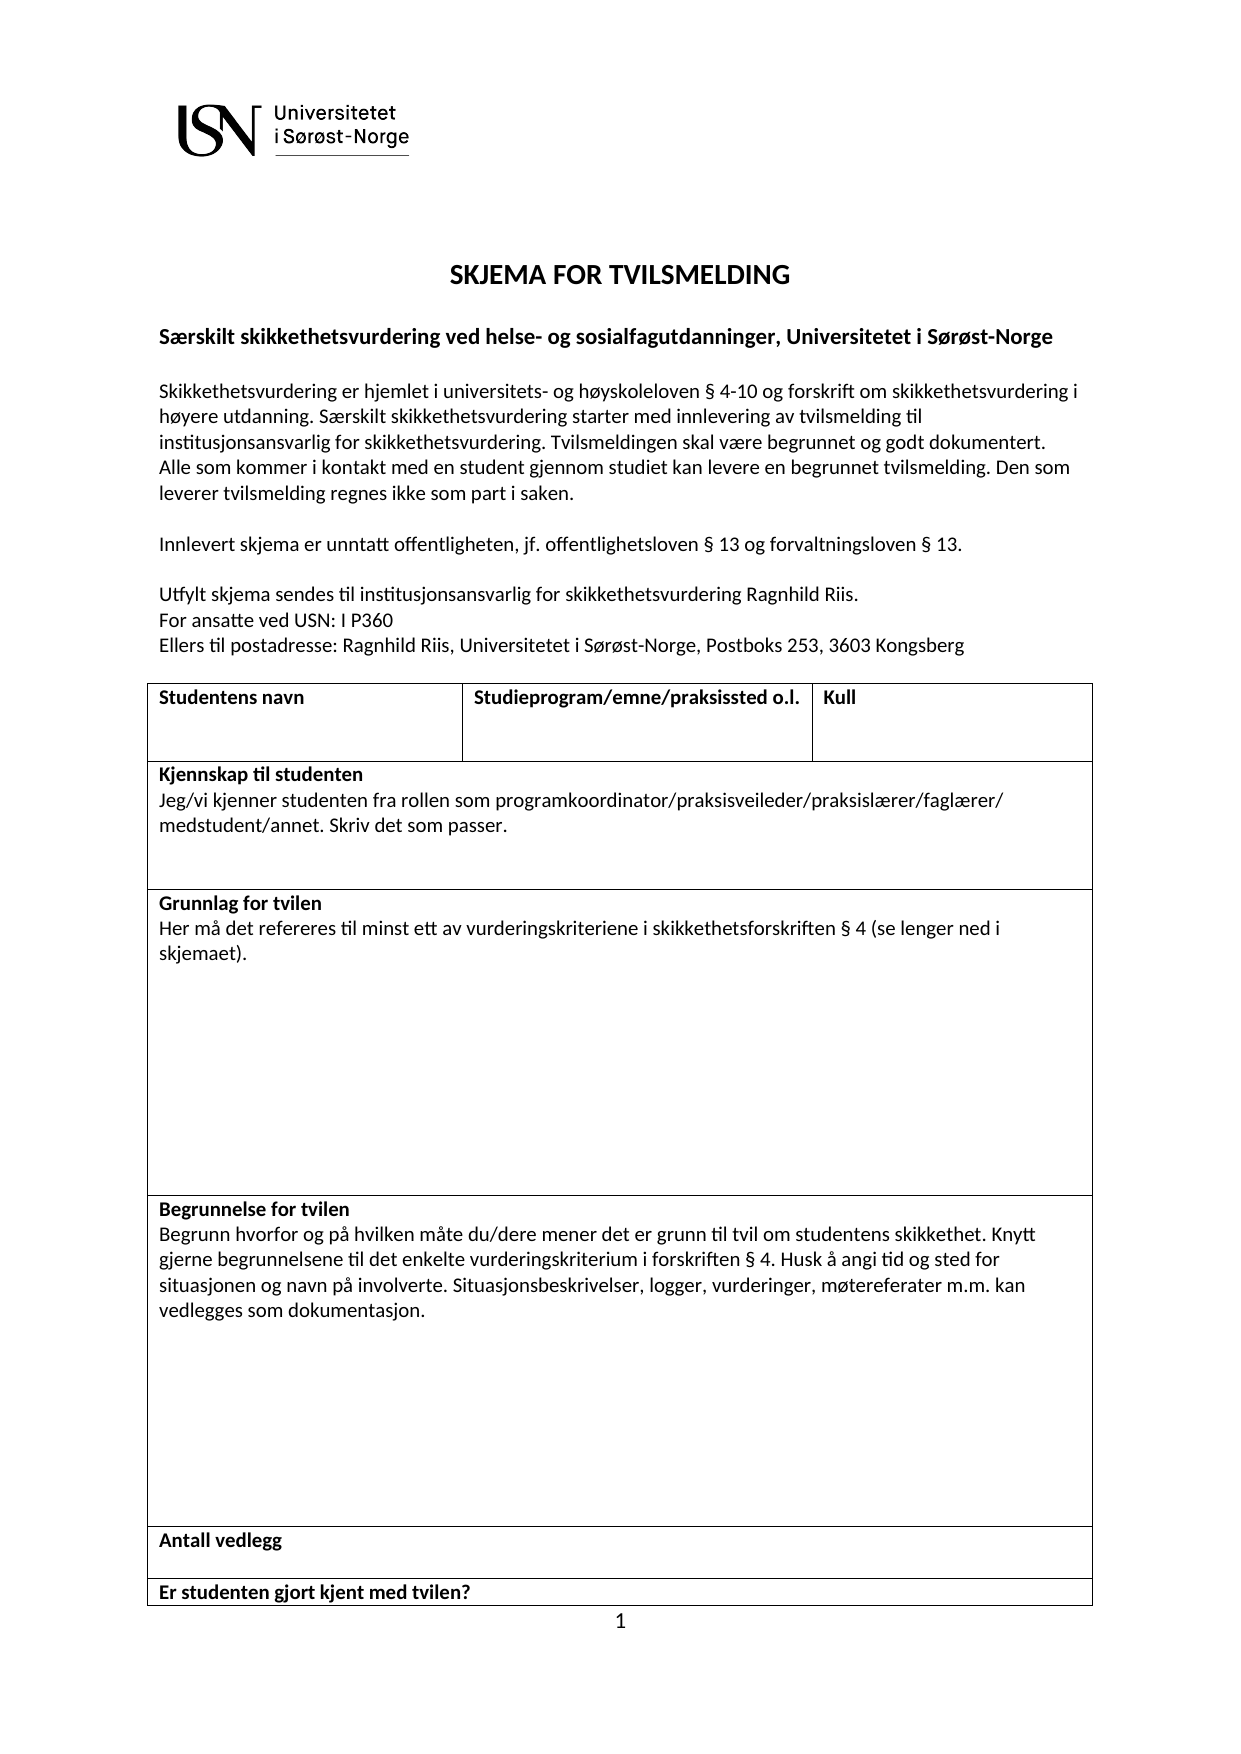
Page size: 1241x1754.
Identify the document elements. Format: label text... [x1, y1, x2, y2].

table_cell Antall vedlegg [148, 1527, 1092, 1578]
table_header SKJEMA FOR TVILSMELDING [148, 256, 1093, 292]
table_cell Kjennskap til studenten Jeg/vi kjenner studenten fra rollen som programkoordinator/praksisveileder/praksislærer/faglærer/ medstudent/annet. Skriv det som passer. [148, 762, 1092, 889]
table_cell [148, 292, 1093, 322]
table_cell Grunnlag for tvilen Her må det refereres til minst ett av vurderingskriteriene i skikkethetsforskriften § 4 (se lenger ned i skjemaet). [148, 890, 1092, 1195]
table_cell [148, 350, 1093, 378]
table_cell Studentens navn [148, 684, 462, 761]
table_cell Begrunnelse for tvilen Begrunn hvorfor og på hvilken måte du/dere mener det er grunn til tvil om studentens skikkethet. Knytt gjerne begrunnelsene til det enkelte vurderingskriterium i forskriften § 4. Husk å angi tid og sted for situasjonen og navn på involverte. Situasjonsbeskrivelser, logger, vurderinger, møtereferater m.m. kan vedlegges som dokumentasjon. [148, 1196, 1092, 1526]
table_cell [148, 505, 1093, 531]
table_cell Særskilt skikkethetsvurdering ved helse- og sosialfagutdanninger, Universitetet i Sørøst-Norge [148, 322, 1093, 350]
table_cell Kull [813, 684, 1092, 761]
table_cell Studieprogram/emne/praksissted o.l. [463, 684, 812, 761]
table_cell [148, 556, 1093, 582]
table_cell Er studenten gjort kjent med tvilen? [148, 1579, 1092, 1604]
table_cell Utfylt skjema sendes til institusjonsansvarlig for skikkethetsvurdering Ragnhild Riis. For ansatte ved USN: I P360 Ellers til postadresse: Ragnhild Riis, Universitetet i Sørøst-Norge, Postboks 253, 3603 Kongsberg [148, 582, 1093, 658]
table_cell Innlevert skjema er unntatt offentligheten, jf. offentlighetsloven § 13 og forvaltningsloven § 13. [148, 531, 1093, 556]
table_cell [148, 658, 1093, 683]
table_cell Skikkethetsvurdering er hjemlet i universitets- og høyskoleloven § 4-10 og forskrift om skikkethetsvurdering i høyere utdanning. Særskilt skikkethetsvurdering starter med innlevering av tvilsmelding til institusjonsansvarlig for skikkethetsvurdering. Tvilsmeldingen skal være begrunnet og godt dokumentert. Alle som kommer i kontakt med en student gjennom studiet kan levere en begrunnet tvilsmelding. Den som leverer tvilsmelding regnes ikke som part i saken. [148, 378, 1093, 505]
